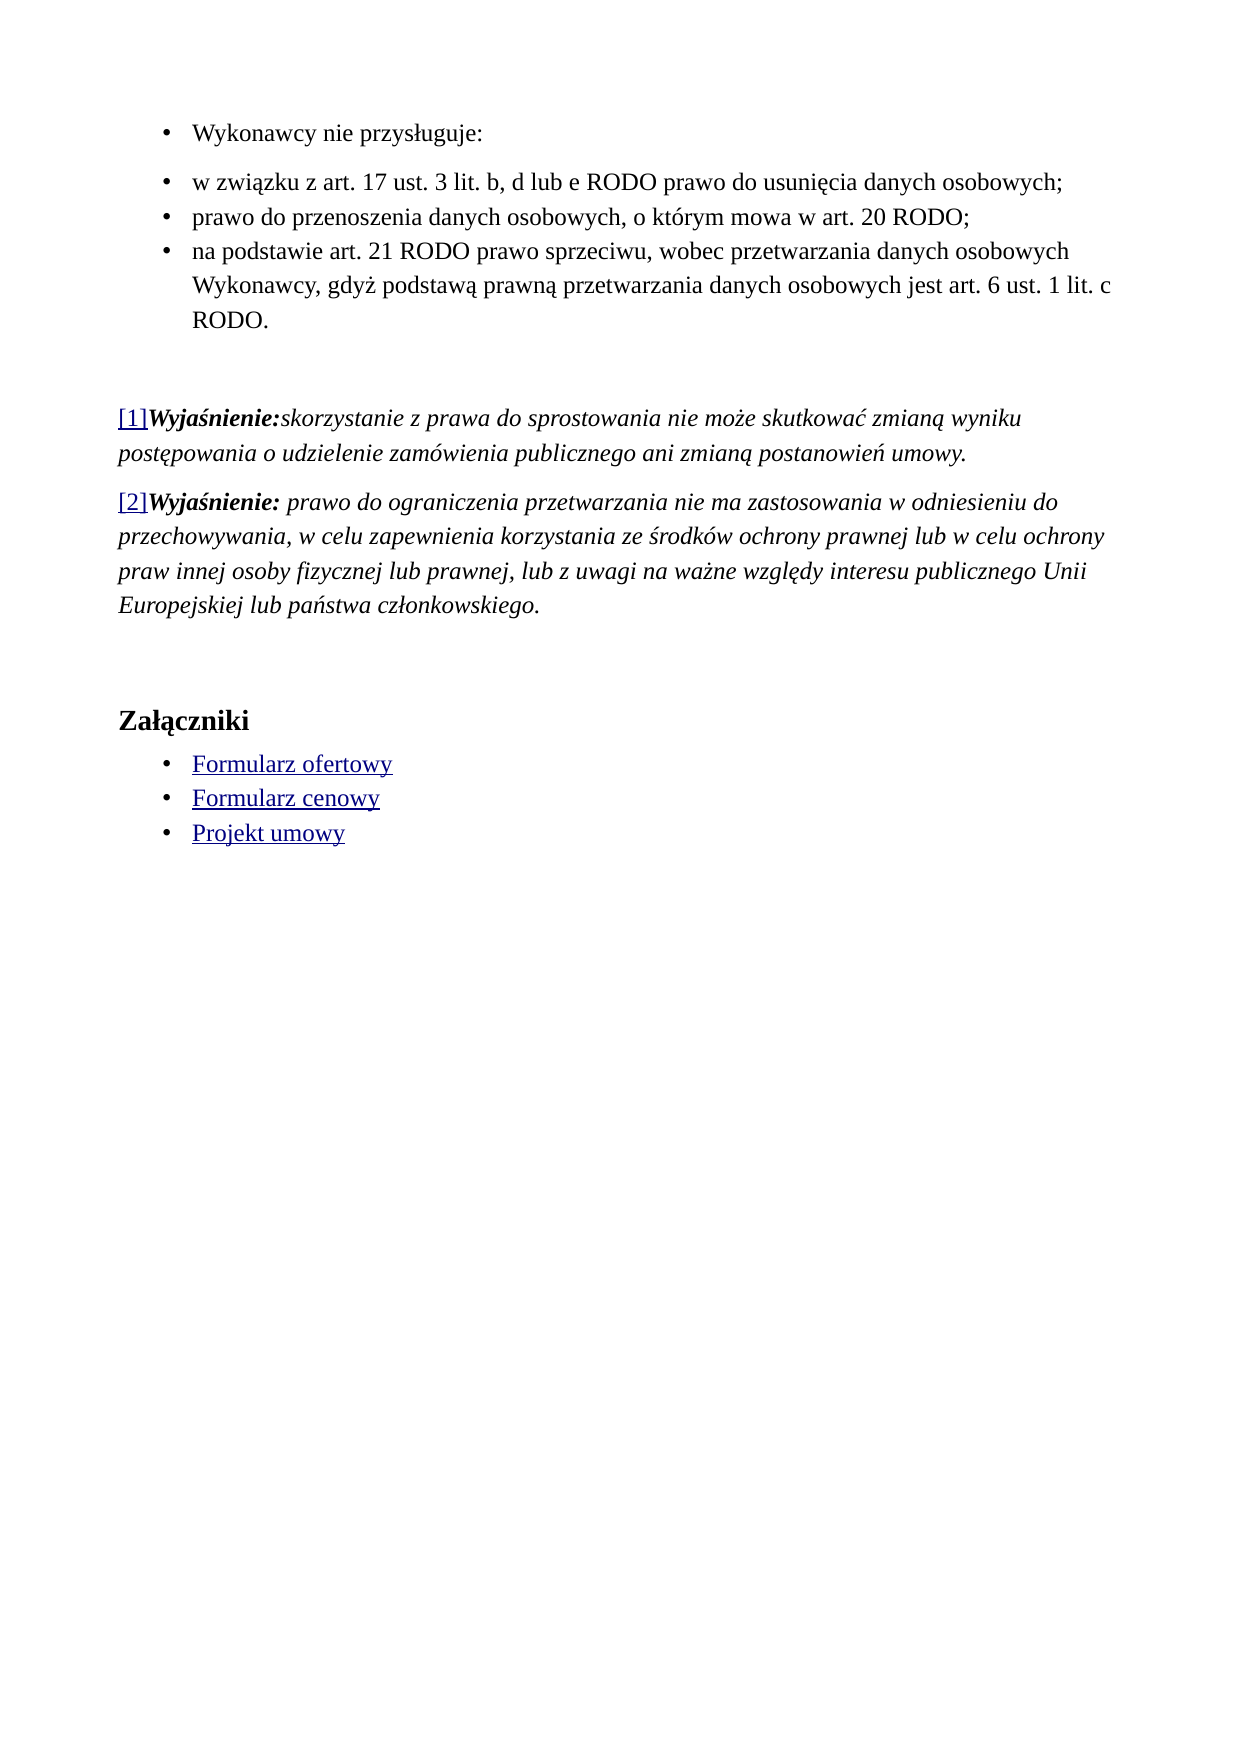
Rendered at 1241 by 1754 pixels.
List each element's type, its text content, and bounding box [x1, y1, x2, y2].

list Wykonawcy nie przysługuje: [162, 118, 1122, 147]
subtitle Załączniki [118, 703, 1122, 736]
list na podstawie art. 21 RODO prawo sprzeciwu, wobec przetwarzania danych osobowych Wykonawcy, gdyż podstawą prawną przetwarzania danych osobowych jest art. 6 ust. 1 lit. c RODO. [162, 236, 1122, 334]
list w związku z art. 17 ust. 3 lit. b, d lub e RODO prawo do usunięcia danych osobowych; [162, 167, 1122, 196]
text [2]Wyjaśnienie: prawo do ograniczenia przetwarzania nie ma zastosowania w odniesieniu do przechowywania, w celu zapewnienia korzystania ze środków ochrony prawnej lub w celu ochrony praw innej osoby fizycznej lub prawnej, lub z uwagi na ważne względy interesu publicznego Unii Europejskiej lub państwa członkowskiego. [118, 487, 1122, 619]
list prawo do przenoszenia danych osobowych, o którym mowa w art. 20 RODO; [162, 202, 1122, 230]
text [1]Wyjaśnienie:skorzystanie z prawa do sprostowania nie może skutkować zmianą wyniku postępowania o udzielenie zamówienia publicznego ani zmianą postanowień umowy. [118, 403, 1122, 466]
list Formularz ofertowy [162, 749, 1122, 778]
list Formularz cenowy [162, 783, 1122, 812]
list Projekt umowy [162, 818, 1122, 847]
